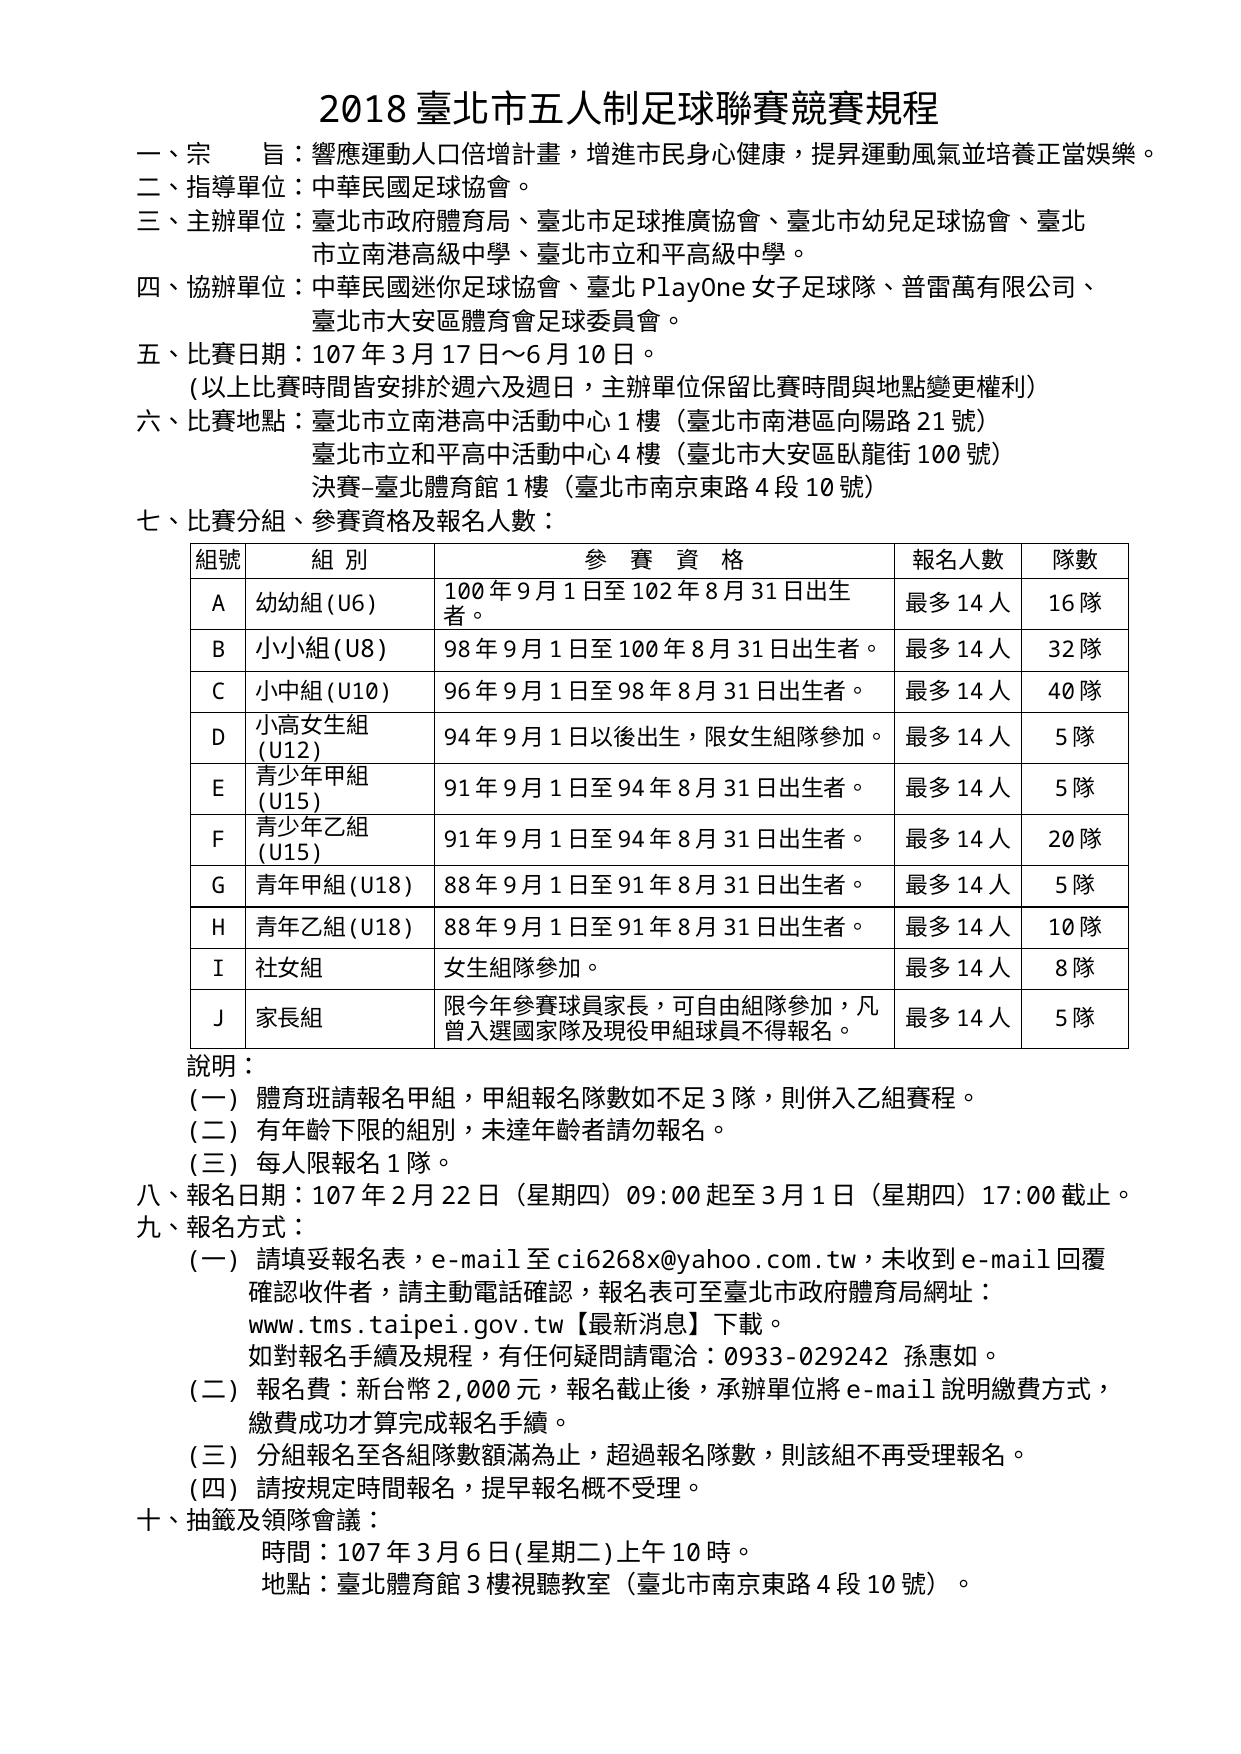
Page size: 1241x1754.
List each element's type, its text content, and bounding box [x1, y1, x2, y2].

table_cell 青年甲組(U18) [246, 866, 434, 906]
table_cell 最多14人 [895, 990, 1021, 1048]
text (以上比賽時間皆安排於週六及週日，主辦單位保留比賽時間與地點變更權利） [186, 370, 1122, 403]
table_cell 5隊 [1022, 713, 1128, 763]
table_cell 小高女生組(U12) [246, 713, 434, 763]
table_cell 青年乙組(U18) [246, 908, 434, 948]
table_cell 女生組隊參加。 [435, 949, 894, 989]
table_cell 91年9月1日至94年8月31日出生者。 [435, 815, 894, 865]
text 七、比賽分組、參賽資格及報名人數： [136, 503, 1122, 537]
table_cell 最多14人 [895, 630, 1021, 671]
table_header 組 別 [246, 544, 434, 578]
table_cell 最多14人 [895, 672, 1021, 712]
table_header 參 賽 資 格 [435, 544, 894, 578]
table_cell 最多14人 [895, 764, 1021, 814]
text 2018臺北市五人制足球聯賽競賽規程 [136, 89, 1122, 130]
text 臺北市立和平高中活動中心4樓（臺北市大安區臥龍街100號） [311, 437, 1122, 470]
table_cell C [191, 672, 245, 712]
table_cell 幼幼組(U6) [246, 579, 434, 629]
table_cell A [191, 579, 245, 629]
table_cell 限今年參賽球員家長，可自由組隊參加，凡曾入選國家隊及現役甲組球員不得報名。 [435, 990, 894, 1048]
table_cell 小中組(U10) [246, 672, 434, 712]
text 地點：臺北體育館3樓視聽教室（臺北市南京東路4段10號）。 [261, 1568, 1122, 1600]
table_cell 社女組 [246, 949, 434, 989]
table_cell 青少年甲組(U15) [246, 764, 434, 814]
table_cell 96年9月1日至98年8月31日出生者。 [435, 672, 894, 712]
table_cell 32隊 [1022, 630, 1128, 671]
table_cell 100年9月1日至102年8月31日出生者。 [435, 579, 894, 629]
text 六、比賽地點：臺北市立南港高中活動中心1樓（臺北市南港區向陽路21號） [136, 403, 1122, 437]
text 十、抽籤及領隊會議： [136, 1503, 1122, 1536]
table_cell 最多14人 [895, 908, 1021, 948]
text 二、指導單位：中華民國足球協會。 [136, 170, 1122, 203]
text (三) 分組報名至各組隊數額滿為止，超過報名隊數，則該組不再受理報名。 [186, 1439, 1122, 1471]
table_cell F [191, 815, 245, 865]
text 九、報名方式： [136, 1211, 1122, 1243]
table_cell 16隊 [1022, 579, 1128, 629]
table_cell 小小組(U8) [246, 630, 434, 671]
table_cell 88年9月1日至91年8月31日出生者。 [435, 908, 894, 948]
text (二) 有年齡下限的組別，未達年齡者請勿報名。 [186, 1114, 1122, 1146]
text (四) 請按規定時間報名，提早報名概不受理。 [186, 1471, 1122, 1503]
text (二) 報名費：新台幣2,000元，報名截止後，承辦單位將e-mail說明繳費方式，繳費成功才算完成報名手續。 [186, 1372, 1122, 1439]
text 如對報名手續及規程，有任何疑問請電洽：0933-029242 孫惠如。 [248, 1340, 1122, 1372]
table_cell 98年9月1日至100年8月31日出生者。 [435, 630, 894, 671]
table_cell 91年9月1日至94年8月31日出生者。 [435, 764, 894, 814]
table_cell G [191, 866, 245, 906]
table_cell 最多14人 [895, 579, 1021, 629]
table_header 組號 [191, 544, 245, 578]
text (一) 請填妥報名表，e-mail至ci6268x@yahoo.com.tw，未收到e-mail回覆確認收件者，請主動電話確認，報名表可至臺北市政府體育局網址：www.tms.taipei.gov.tw【最新消息】下載。 [186, 1243, 1122, 1340]
table_cell B [191, 630, 245, 671]
table_cell 94年9月1日以後出生，限女生組隊參加。 [435, 713, 894, 763]
text 三、主辦單位：臺北市政府體育局、臺北市足球推廣協會、臺北市幼兒足球協會、臺北市立南港高級中學、臺北市立和平高級中學。 [136, 203, 1096, 270]
text (一) 體育班請報名甲組，甲組報名隊數如不足3隊，則併入乙組賽程。 [186, 1082, 1122, 1114]
table_cell J [191, 990, 245, 1048]
table_cell I [191, 949, 245, 989]
table_cell 5隊 [1022, 990, 1128, 1048]
table_cell 最多14人 [895, 713, 1021, 763]
text 四、協辦單位：中華民國迷你足球協會、臺北PlayOne女子足球隊、普雷萬有限公司、臺北市大安區體育會足球委員會。 [136, 270, 1122, 337]
text 五、比賽日期：107年3月17日〜6月10日。 [136, 337, 1122, 370]
text 八、報名日期：107年2月22日（星期四）09:00起至3月1日（星期四）17:00截止。 [136, 1178, 1122, 1211]
text 說明： [186, 1049, 1122, 1082]
table_cell 20隊 [1022, 815, 1128, 865]
table_cell 家長組 [246, 990, 434, 1048]
table_cell 5隊 [1022, 764, 1128, 814]
table_cell 10隊 [1022, 908, 1128, 948]
text 決賽–臺北體育館1樓（臺北市南京東路4段10號） [311, 470, 1122, 503]
text (三) 每人限報名1隊。 [186, 1146, 1122, 1178]
table_cell 最多14人 [895, 949, 1021, 989]
table_cell D [191, 713, 245, 763]
table_cell 5隊 [1022, 866, 1128, 906]
table_cell 88年9月1日至91年8月31日出生者。 [435, 866, 894, 906]
table_cell 8隊 [1022, 949, 1128, 989]
table_cell 最多14人 [895, 866, 1021, 906]
table_header 隊數 [1022, 544, 1128, 578]
table_header 報名人數 [895, 544, 1021, 578]
table_cell 40隊 [1022, 672, 1128, 712]
table_cell H [191, 908, 245, 948]
table_cell 最多14人 [895, 815, 1021, 865]
table_cell E [191, 764, 245, 814]
table_cell 青少年乙組(U15) [246, 815, 434, 865]
text 時間：107年3月6日(星期二)上午10時。 [261, 1536, 1122, 1568]
text 一、宗 旨：響應運動人口倍增計畫，增進市民身心健康，提昇運動風氣並培養正當娛樂。 [136, 137, 1156, 170]
